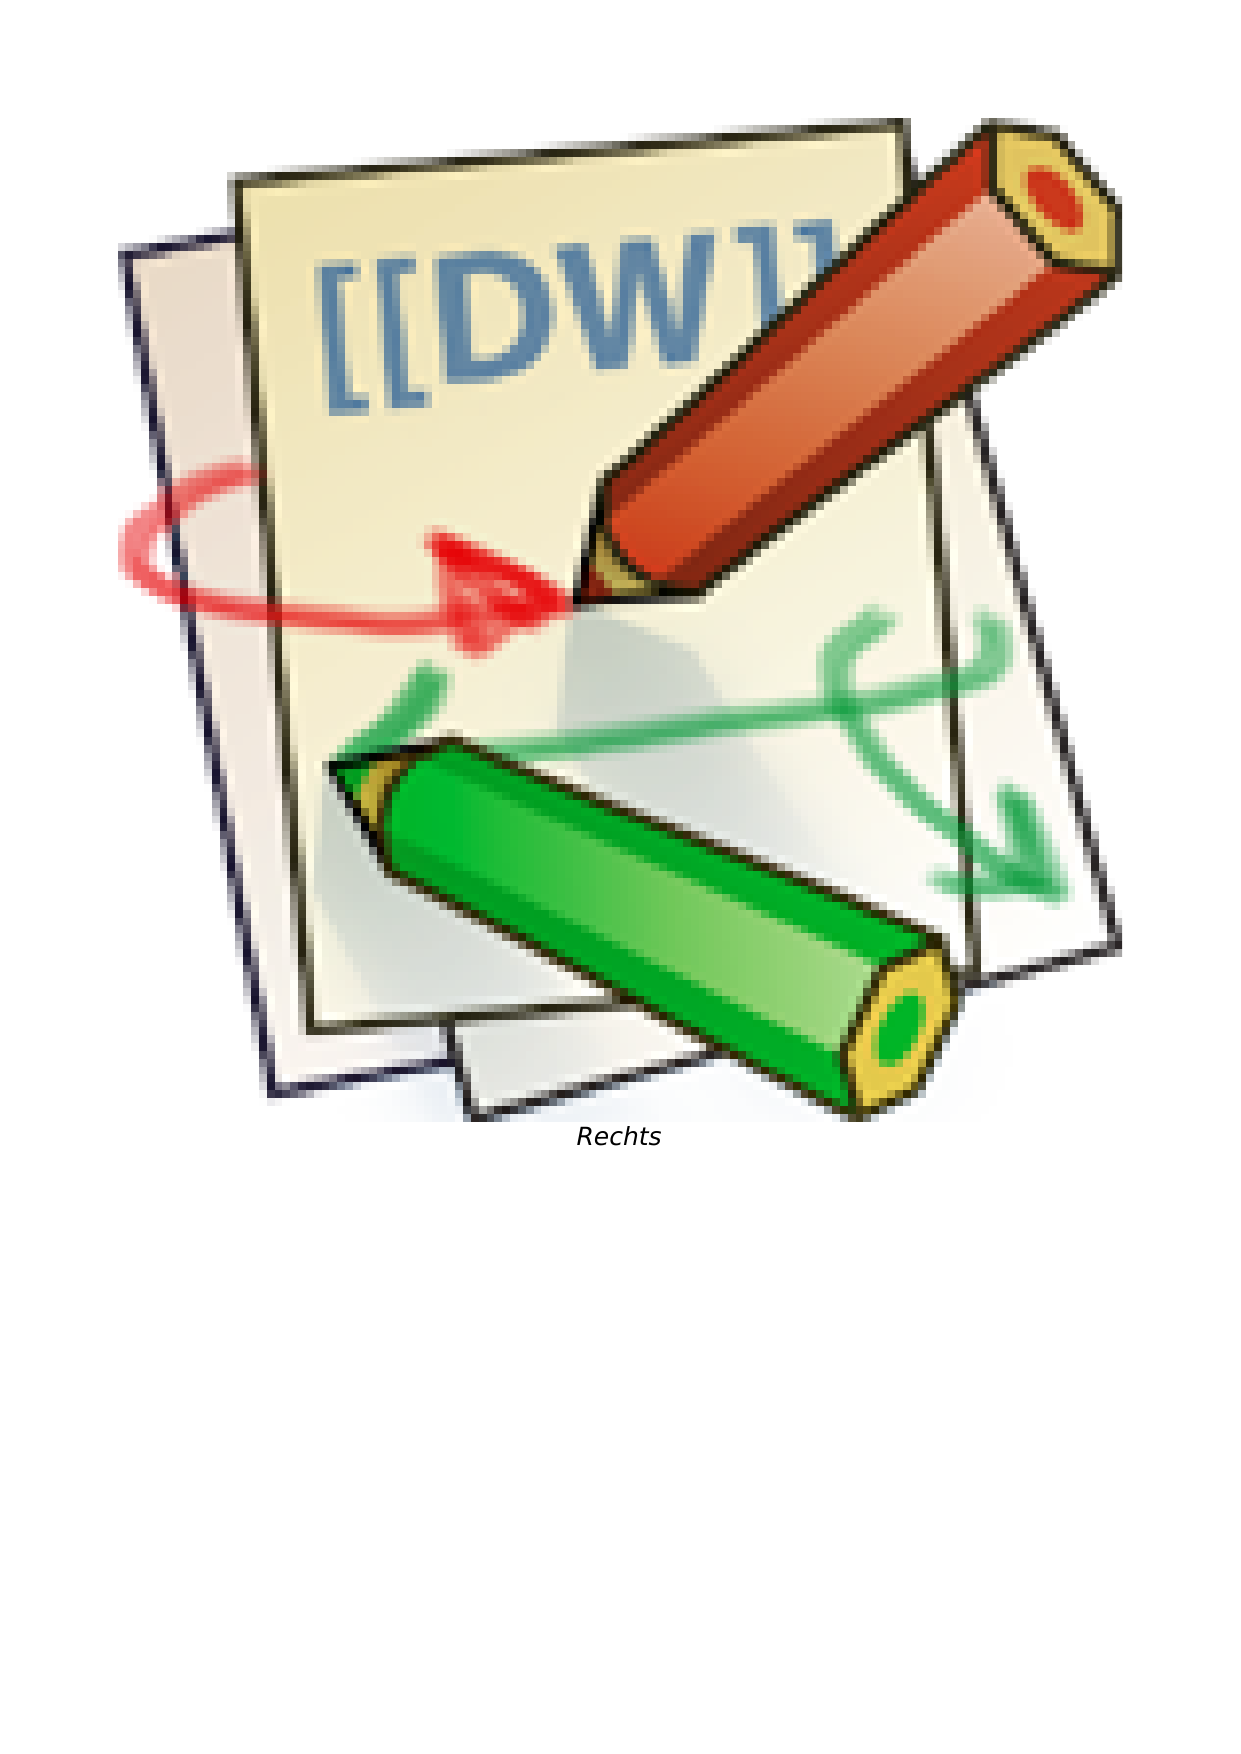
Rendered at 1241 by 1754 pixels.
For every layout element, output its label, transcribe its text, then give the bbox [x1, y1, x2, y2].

picture [118, 118, 1123, 1122]
text Rechts [118, 1122, 1122, 1151]
